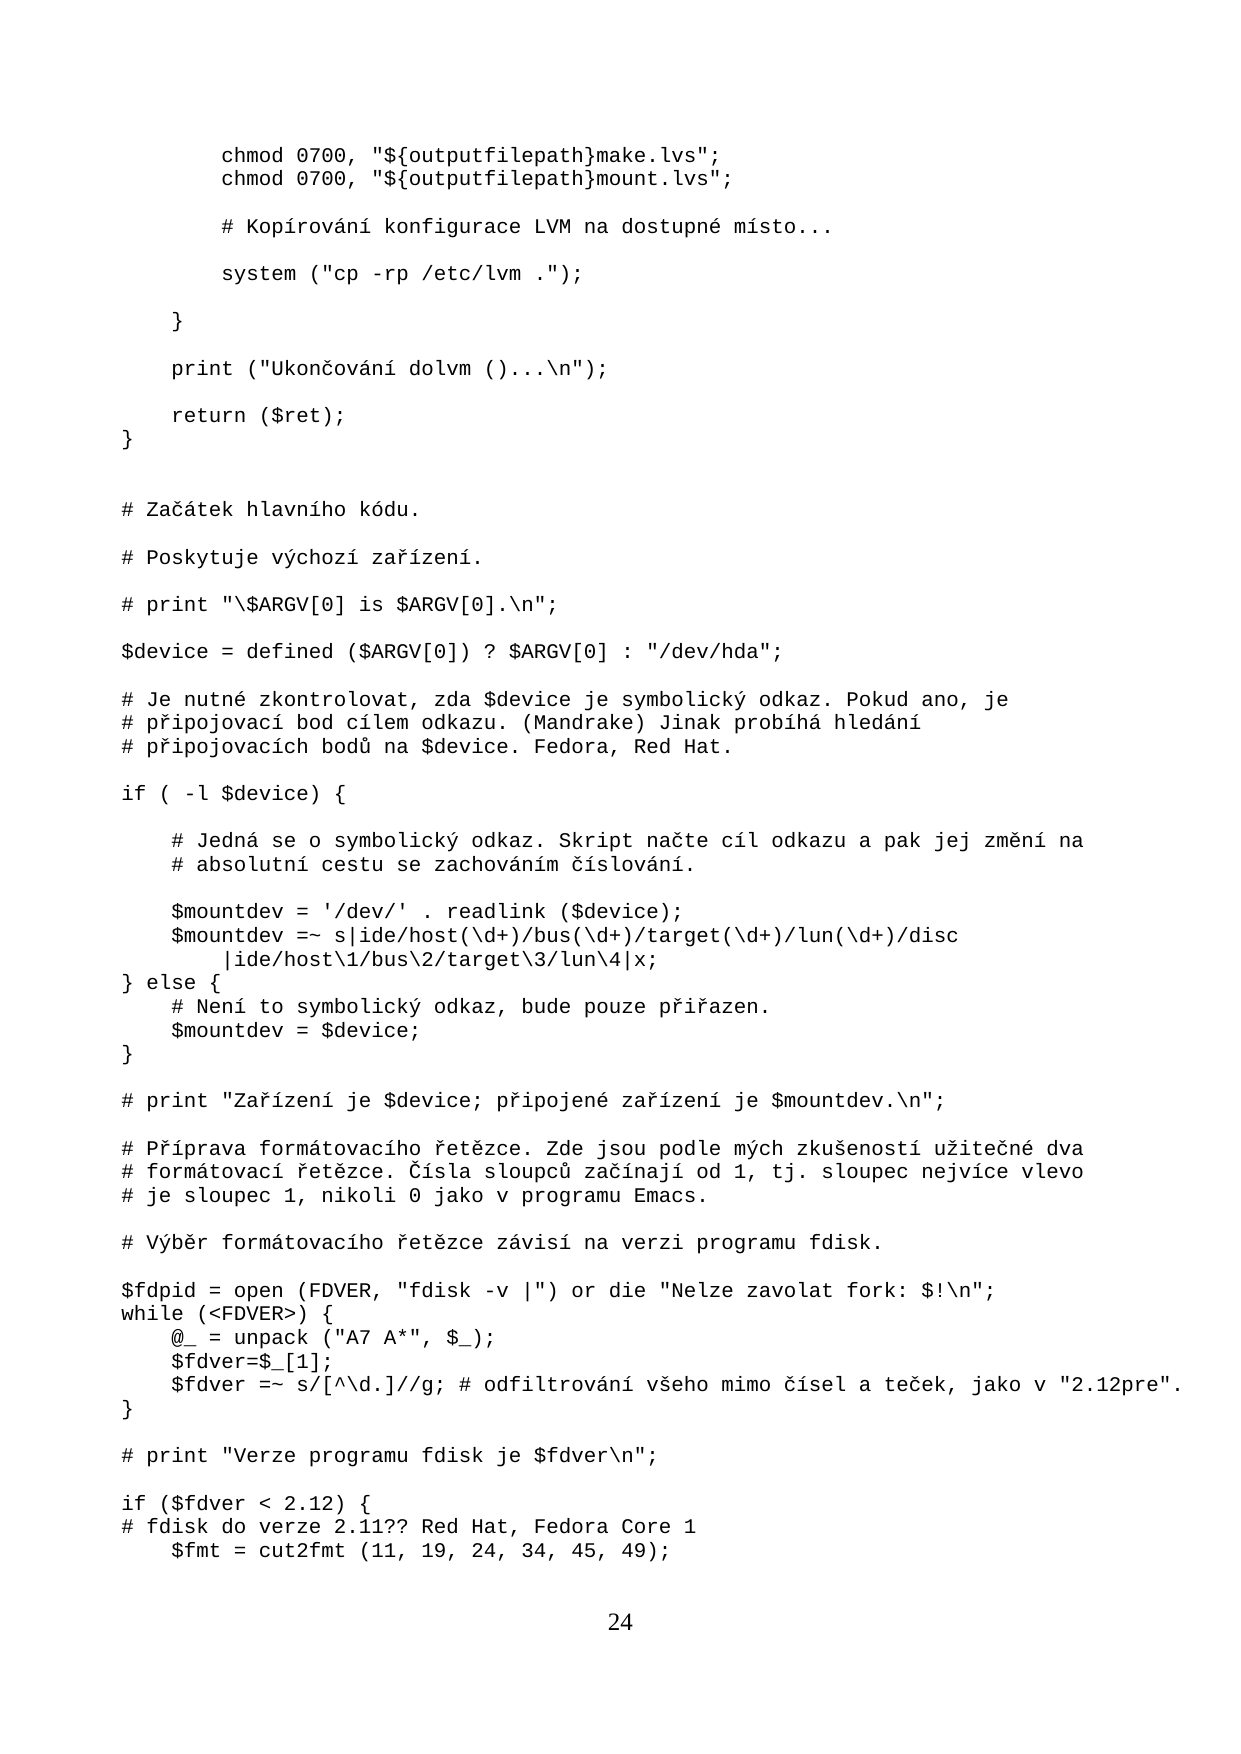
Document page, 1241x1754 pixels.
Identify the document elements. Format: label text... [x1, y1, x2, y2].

table_header chmod 0700, "${outputfilepath}make.lvs"; chmod 0700, "${outputfilepath}mount.lvs"; # Kopírování konfigurace LVM na dostupné místo... system ("cp -rp /etc/lvm ."); } print ("Ukončování dolvm ()...\n"); return ($ret); } # Začátek hlavního kódu. # Poskytuje výchozí zařízení. # print "\$ARGV[0] is $ARGV[0].\n"; $device = defined ($ARGV[0]) ? $ARGV[0] : "/dev/hda"; # Je nutné zkontrolovat, zda $device je symbolický odkaz. Pokud ano, je # připojovací bod cílem odkazu. (Mandrake) Jinak probíhá hledání # připojovacích bodů na $device. Fedora, Red Hat. if ( -l $device) { # Jedná se o symbolický odkaz. Skript načte cíl odkazu a pak jej změní na # absolutní cestu se zachováním číslování. $mountdev = '/dev/' . readlink ($device); $mountdev =~ s|ide/host(\d+)/bus(\d+)/target(\d+)/lun(\d+)/disc |ide/host\1/bus\2/target\3/lun\4|x; } else { # Není to symbolický odkaz, bude pouze přiřazen. $mountdev = $device; } # print "Zařízení je $device; připojené zařízení je $mountdev.\n"; # Příprava formátovacího řetězce. Zde jsou podle mých zkušeností užitečné dva # formátovací řetězce. Čísla sloupců začínají od 1, tj. sloupec nejvíce vlevo # je sloupec 1, nikoli 0 jako v programu Emacs. # Výběr formátovacího řetězce závisí na verzi programu fdisk. $fdpid = open (FDVER, "fdisk -v |") or die "Nelze zavolat fork: $!\n"; while (<FDVER>) { @_ = unpack ("A7 A*", $_); $fdver=$_[1]; $fdver =~ s/[^\d.]//g; # odfiltrování všeho mimo čísel a teček, jako v "2.12pre". } # print "Verze programu fdisk je $fdver\n"; if ($fdver < 2.12) { # fdisk do verze 2.11?? Red Hat, Fedora Core 1 $fmt = cut2fmt (11, 19, 24, 34, 45, 49); [118, 118, 1240, 1566]
